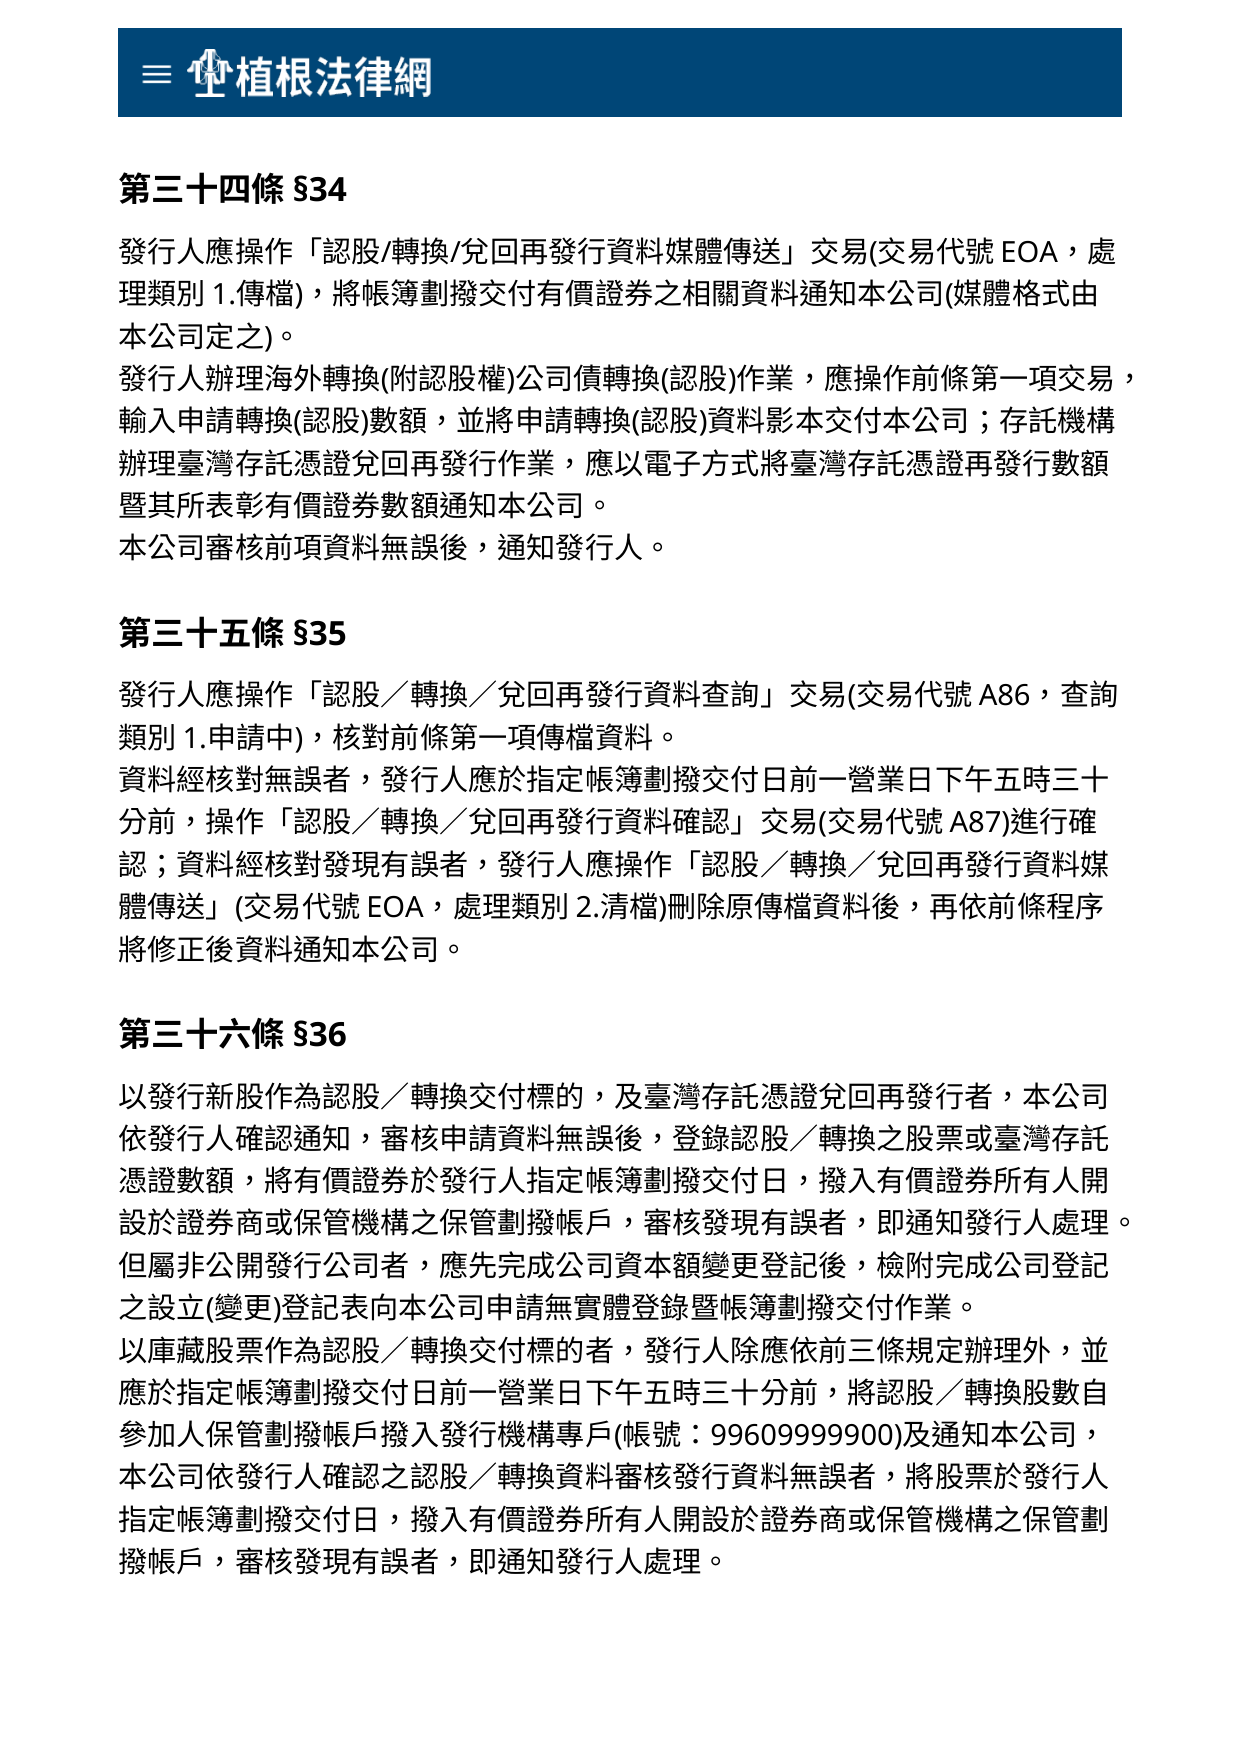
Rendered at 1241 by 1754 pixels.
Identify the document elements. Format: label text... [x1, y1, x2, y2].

text 發行人辦理海外轉換(附認股權)公司債轉換(認股)作業，應操作前條第一項交易，輸入申請轉換(認股)數額，並將申請轉換(認股)資料影本交付本公司；存託機構辦理臺灣存託憑證兌回再發行作業，應以電子方式將臺灣存託憑證再發行數額暨其所表彰有價證券數額通知本公司。 [118, 356, 1122, 525]
text 第三十六條 §36 [118, 1008, 1122, 1057]
picture [118, 28, 1122, 117]
text 本公司審核前項資料無誤後，通知發行人。 [118, 525, 1122, 567]
text 第三十五條 §35 [118, 607, 1122, 655]
text 資料經核對無誤者，發行人應於指定帳簿劃撥交付日前一營業日下午五時三十分前，操作「認股／轉換／兌回再發行資料確認」交易(交易代號A87)進行確認；資料經核對發現有誤者，發行人應操作「認股／轉換／兌回再發行資料媒體傳送」(交易代號EOA，處理類別2.清檔)刪除原傳檔資料後，再依前條程序將修正後資料通知本公司。 [118, 757, 1122, 968]
text 以庫藏股票作為認股∕轉換交付標的者，發行人除應依前三條規定辦理外，並應於指定帳簿劃撥交付日前一營業日下午五時三十分前，將認股∕轉換股數自參加人保管劃撥帳戶撥入發行機構專戶(帳號：99609999900)及通知本公司，本公司依發行人確認之認股∕轉換資料審核發行資料無誤者，將股票於發行人指定帳簿劃撥交付日，撥入有價證券所有人開設於證券商或保管機構之保管劃撥帳戶，審核發現有誤者，即通知發行人處理。 [118, 1327, 1122, 1581]
text 發行人應操作「認股／轉換／兌回再發行資料查詢」交易(交易代號A86，查詢類別1.申請中)，核對前條第一項傳檔資料。 [118, 672, 1122, 757]
text 以發行新股作為認股∕轉換交付標的，及臺灣存託憑證兌回再發行者，本公司依發行人確認通知，審核申請資料無誤後，登錄認股∕轉換之股票或臺灣存託憑證數額，將有價證券於發行人指定帳簿劃撥交付日，撥入有價證券所有人開設於證券商或保管機構之保管劃撥帳戶，審核發現有誤者，即通知發行人處理。但屬非公開發行公司者，應先完成公司資本額變更登記後，檢附完成公司登記之設立(變更)登記表向本公司申請無實體登錄暨帳簿劃撥交付作業。 [118, 1073, 1122, 1327]
text 發行人應操作「認股/轉換/兌回再發行資料媒體傳送」交易(交易代號EOA，處理類別1.傳檔)，將帳簿劃撥交付有價證券之相關資料通知本公司(媒體格式由本公司定之)。 [118, 228, 1122, 356]
text 第三十四條 §34 [118, 163, 1122, 212]
